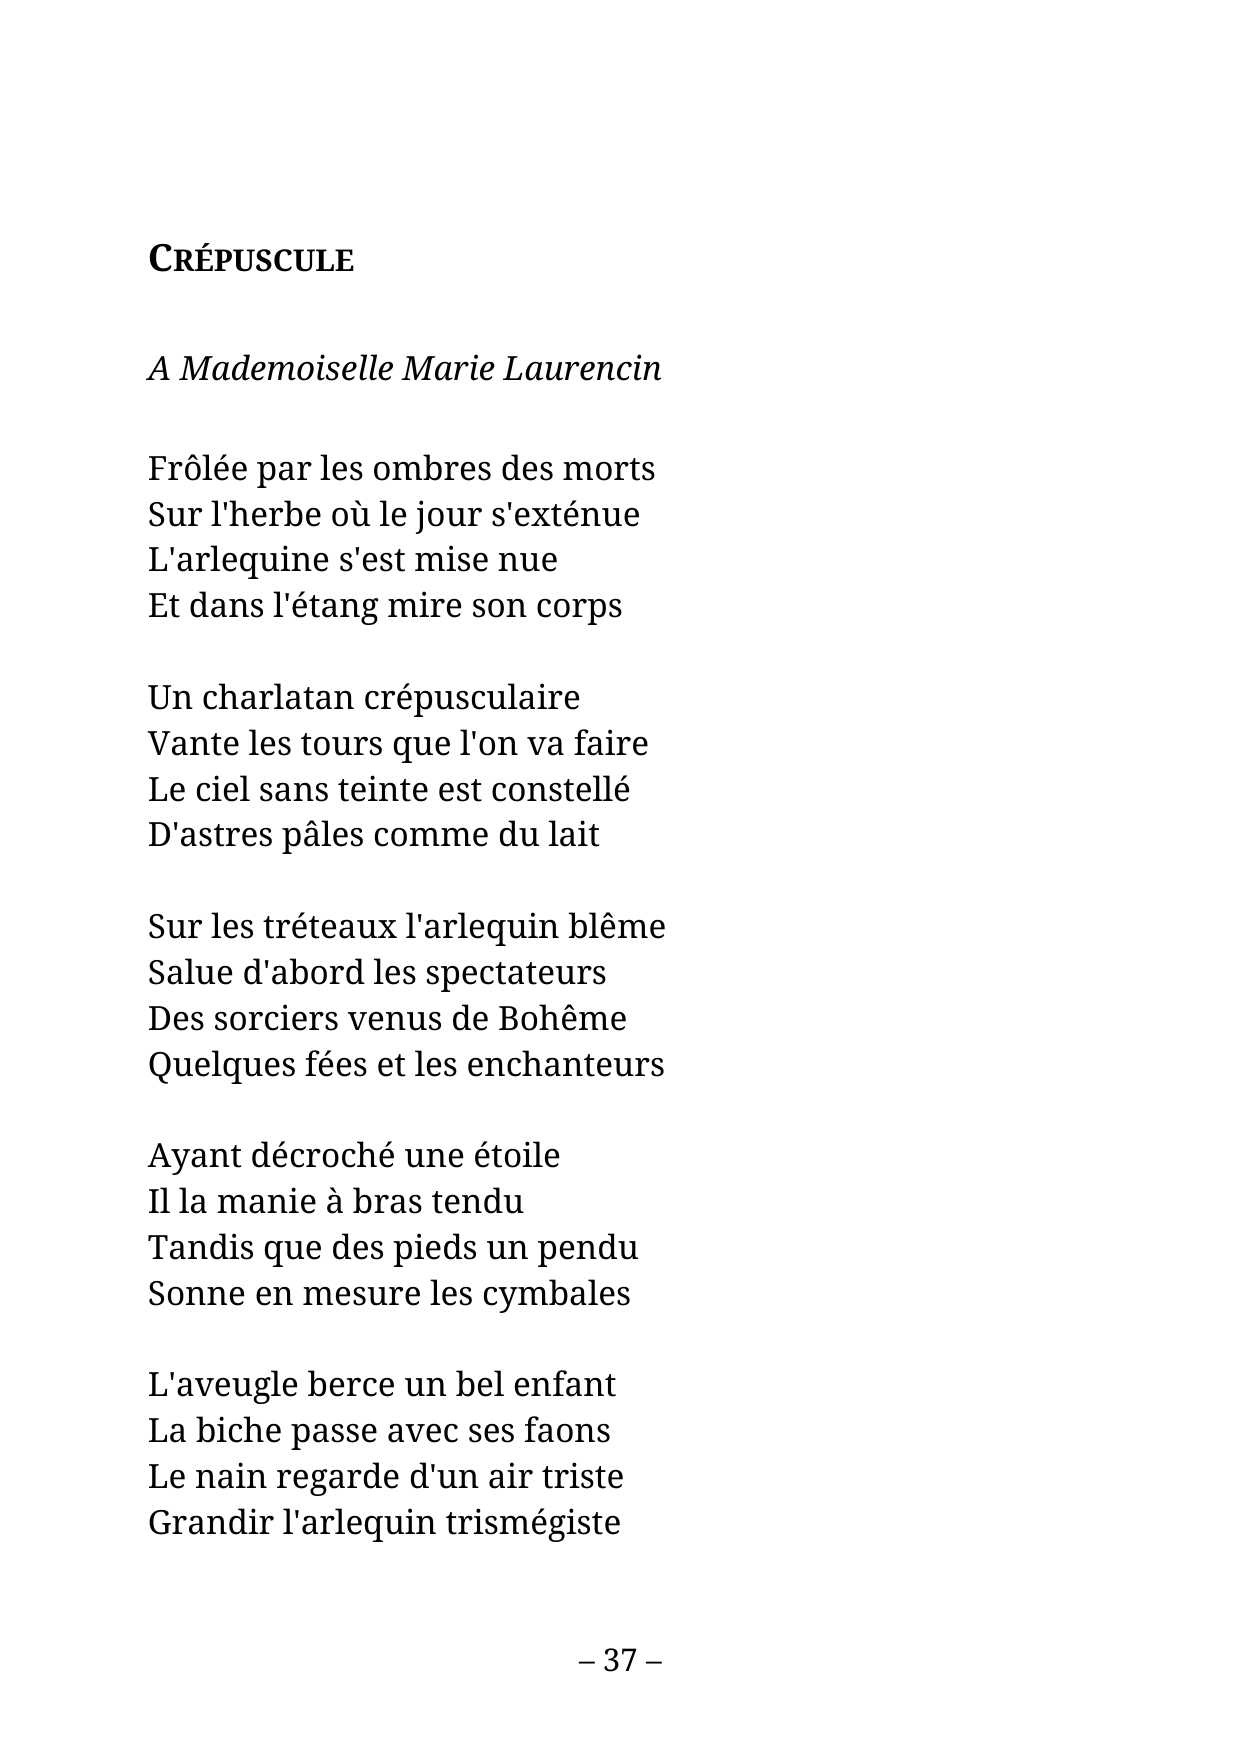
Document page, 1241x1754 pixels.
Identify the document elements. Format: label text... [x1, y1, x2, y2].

subtitle Crépuscule [148, 235, 1092, 281]
text A Mademoiselle Marie Laurencin [148, 343, 1092, 389]
text Frôlée par les ombres des morts Sur l'herbe où le jour s'exténue L'arlequine s'est mise nue Et dans l'étang mire son corps Un charlatan crépusculaire Vante les tours que l'on va faire Le ciel sans teinte est constellé D'astres pâles comme du lait Sur les tréteaux l'arlequin blême Salue d'abord les spectateurs Des sorciers venus de Bohême Quelques fées et les enchanteurs Ayant décroché une étoile Il la manie à bras tendu Tandis que des pieds un pendu Sonne en mesure les cymbales L'aveugle berce un bel enfant La biche passe avec ses faons Le nain regarde d'un air triste Grandir l'arlequin trismégiste [148, 443, 1092, 1543]
